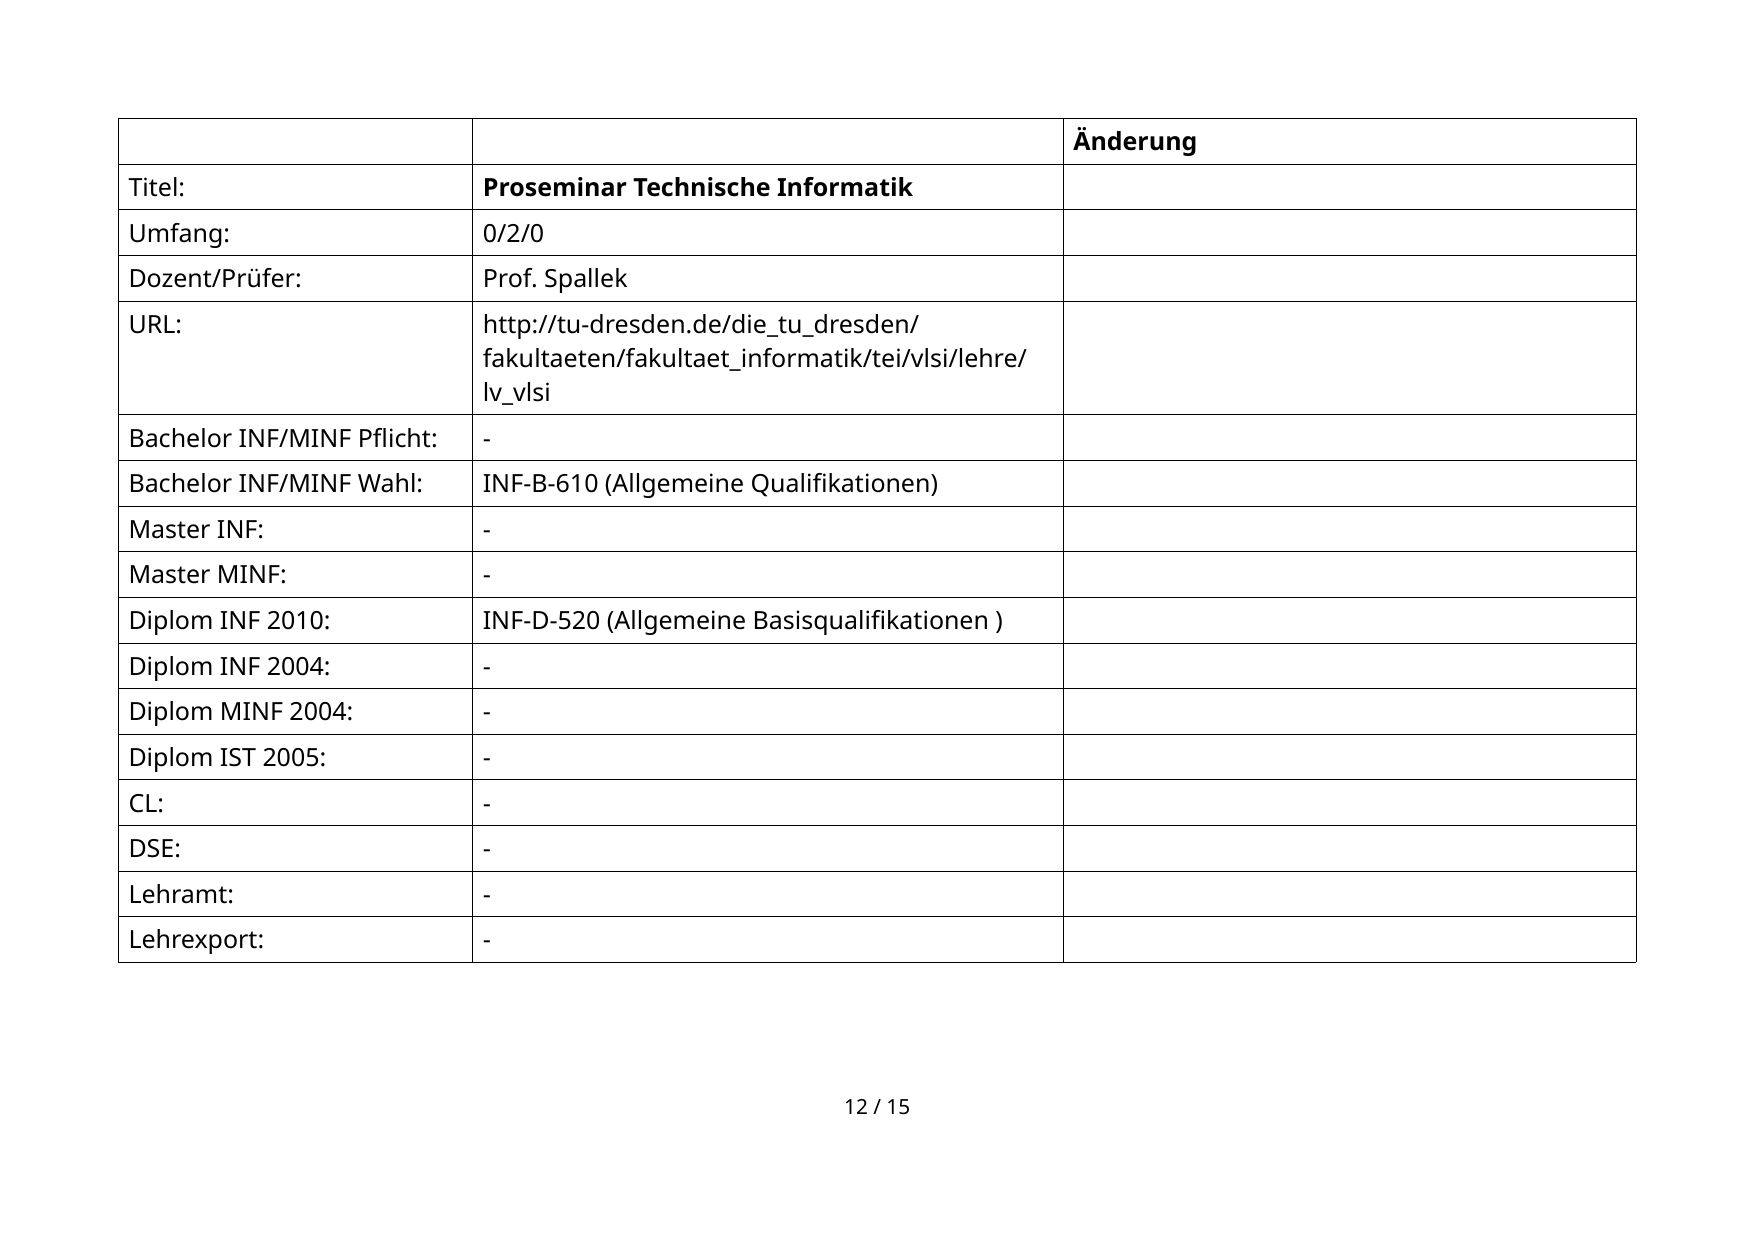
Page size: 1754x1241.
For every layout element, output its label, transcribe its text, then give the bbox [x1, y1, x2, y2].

table_cell Titel: [119, 165, 472, 209]
table_cell [1064, 598, 1636, 642]
table_cell [1064, 256, 1636, 301]
table_cell [1064, 780, 1636, 825]
table_cell Umfang: [119, 210, 472, 255]
table_cell - [473, 780, 1063, 825]
table_cell Proseminar Technische Informatik [473, 165, 1063, 209]
table_cell [1064, 507, 1636, 551]
table_header Änderung [1064, 119, 1636, 164]
table_cell Bachelor INF/MINF Wahl: [119, 461, 472, 506]
table_cell [1064, 735, 1636, 779]
table_cell Bachelor INF/MINF Pflicht: [119, 415, 472, 460]
table_cell [1064, 826, 1636, 871]
table_cell CL: [119, 780, 472, 825]
table_cell Master INF: [119, 507, 472, 551]
table_cell [1064, 302, 1636, 414]
table_cell - [473, 552, 1063, 597]
table_cell - [473, 507, 1063, 551]
table_cell [1064, 644, 1636, 688]
table_cell [1064, 210, 1636, 255]
table_cell DSE: [119, 826, 472, 871]
table_cell - [473, 644, 1063, 688]
table_cell - [473, 917, 1063, 962]
table_cell Master MINF: [119, 552, 472, 597]
table_cell [1064, 165, 1636, 209]
table_cell 0/2/0 [473, 210, 1063, 255]
table_cell [1064, 917, 1636, 962]
table_cell Prof. Spallek [473, 256, 1063, 301]
table_cell Lehrexport: [119, 917, 472, 962]
table_cell [1064, 461, 1636, 506]
table_cell Dozent/Prüfer: [119, 256, 472, 301]
table_cell http://tu-dresden.de/die_tu_dresden/fakultaeten/fakultaet_informatik/tei/vlsi/lehre/lv_vlsi [473, 302, 1063, 414]
table_cell Diplom INF 2010: [119, 598, 472, 642]
table_header [119, 119, 472, 164]
table_header [473, 119, 1063, 164]
table_cell [1064, 552, 1636, 597]
table_cell - [473, 415, 1063, 460]
table_cell INF-B-610 (Allgemeine Qualifikationen) [473, 461, 1063, 506]
table_cell Diplom IST 2005: [119, 735, 472, 779]
table_cell [1064, 872, 1636, 916]
table_cell [1064, 689, 1636, 734]
table_cell Diplom MINF 2004: [119, 689, 472, 734]
table_cell Diplom INF 2004: [119, 644, 472, 688]
table_cell URL: [119, 302, 472, 414]
table_cell - [473, 735, 1063, 779]
table_cell - [473, 872, 1063, 916]
table_cell INF-D-520 (Allgemeine Basisqualifikationen ) [473, 598, 1063, 642]
table_cell Lehramt: [119, 872, 472, 916]
table_cell [1064, 415, 1636, 460]
table_cell - [473, 826, 1063, 871]
table_cell - [473, 689, 1063, 734]
